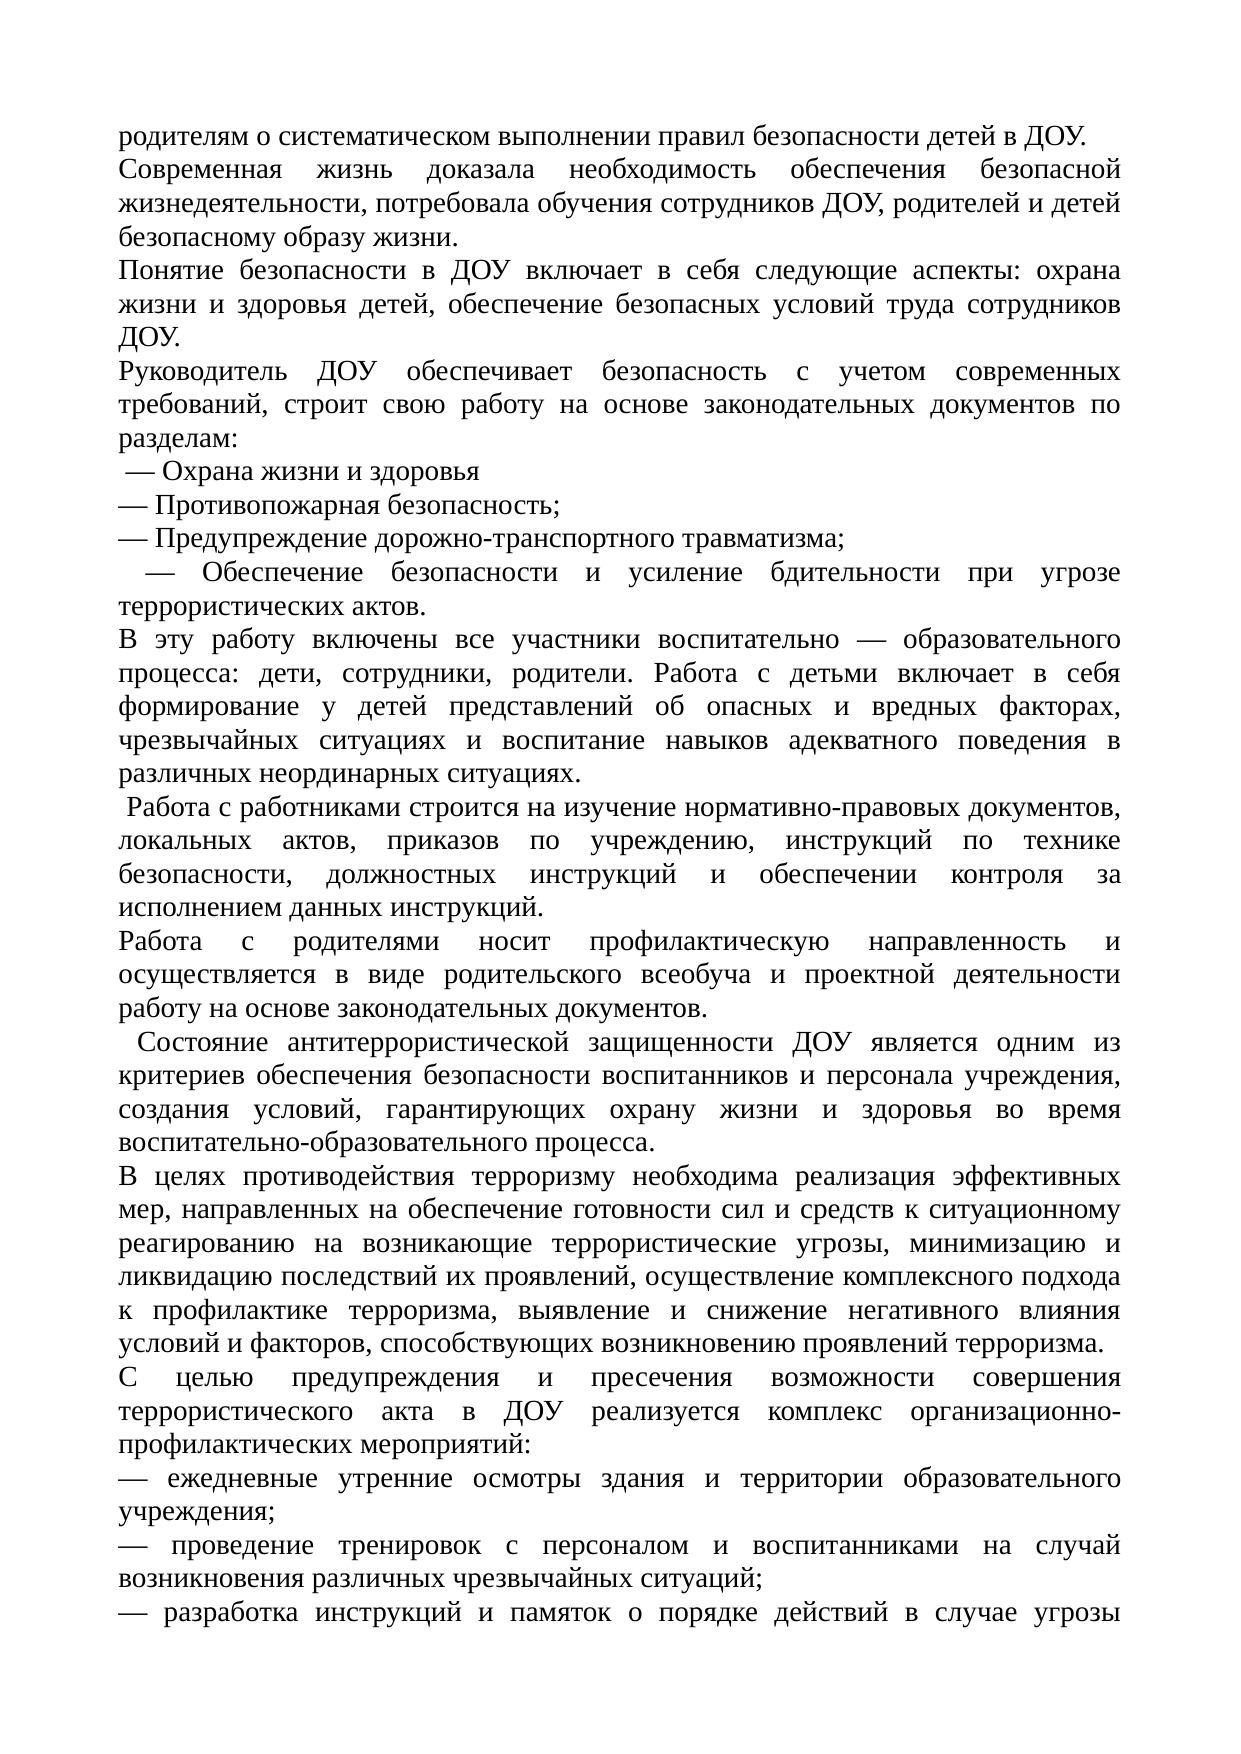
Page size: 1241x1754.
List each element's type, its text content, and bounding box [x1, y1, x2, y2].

text — Противопожарная безопасность; [118, 487, 1122, 521]
text — ежедневные утренние осмотры здания и территории образовательного учреждения; [118, 1460, 1122, 1527]
text Современная жизнь доказала необходимость обеспечения безопасной жизнедеятельности, потребовала обучения сотрудников ДОУ, родителей и детей безопасному образу жизни. [118, 152, 1122, 252]
text Понятие безопасности в ДОУ включает в себя следующие аспекты: охрана жизни и здоровья детей, обеспечение безопасных условий труда сотрудников ДОУ. [118, 252, 1122, 353]
text Работа с работниками строится на изучение нормативно-правовых документов, локальных актов, приказов по учреждению, инструкций по технике безопасности, должностных инструкций и обеспечении контроля за исполнением данных инструкций. [118, 789, 1122, 923]
text В эту работу включены все участники воспитательно — образовательного процесса: дети, сотрудники, родители. Работа с детьми включает в себя формирование у детей представлений об опасных и вредных факторах, чрезвычайных ситуациях и воспитание навыков адекватного поведения в различных неординарных ситуациях. [118, 621, 1122, 789]
text — проведение тренировок с персоналом и воспитанниками на случай возникновения различных чрезвычайных ситуаций; [118, 1527, 1122, 1594]
text — разработка инструкций и памяток о порядке действий в случае угрозы [118, 1594, 1122, 1627]
text С целью предупреждения и пресечения возможности совершения террористического акта в ДОУ реализуется комплекс организационно-профилактических мероприятий: [118, 1359, 1122, 1460]
text — Охрана жизни и здоровья [118, 453, 1122, 487]
text Состояние антитеррористической защищенности ДОУ является одним из критериев обеспечения безопасности воспитанников и персонала учреждения, создания условий, гарантирующих охрану жизни и здоровья во время воспитательно-образовательного процесса. [118, 1024, 1122, 1158]
text Руководитель ДОУ обеспечивает безопасность с учетом современных требований, строит свою работу на основе законодательных документов по разделам: [118, 353, 1122, 453]
text В целях противодействия терроризму необходима реализация эффективных мер, направленных на обеспечение готовности сил и средств к ситуационному реагированию на возникающие террористические угрозы, минимизацию и ликвидацию последствий их проявлений, осуществление комплексного подхода к профилактике терроризма, выявление и снижение негативного влияния условий и факторов, способствующих возникновению проявлений терроризма. [118, 1158, 1122, 1359]
text Работа с родителями носит профилактическую направленность и осуществляется в виде родительского всеобуча и проектной деятельности работу на основе законодательных документов. [118, 923, 1122, 1024]
text — Предупреждение дорожно-транспортного травматизма; [118, 521, 1122, 554]
text — Обеспечение безопасности и усиление бдительности при угрозе террористических актов. [118, 554, 1122, 621]
text родителям о систематическом выполнении правил безопасности детей в ДОУ. [118, 118, 1122, 152]
